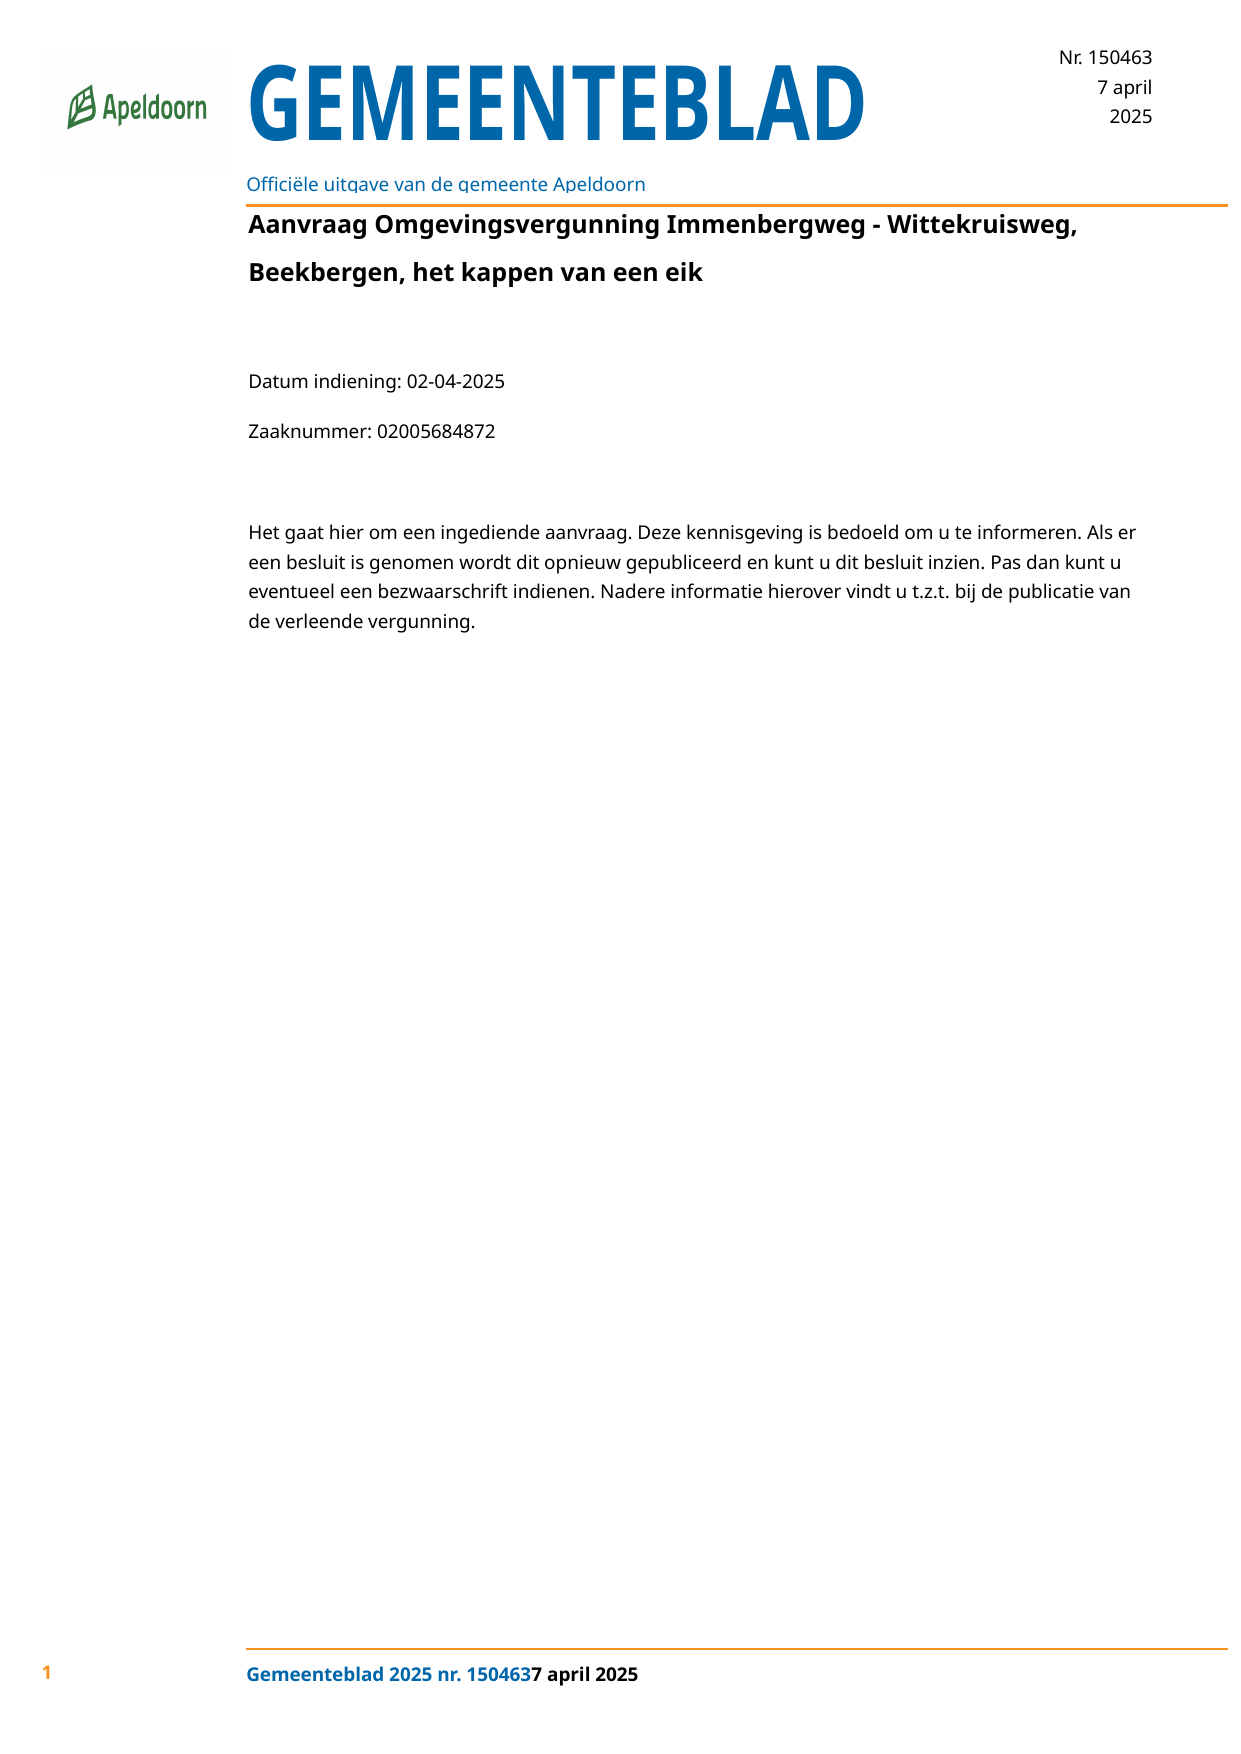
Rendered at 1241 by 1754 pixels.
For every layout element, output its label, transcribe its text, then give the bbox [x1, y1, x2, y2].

text Aanvraag Omgevingsvergunning Immenbergweg - Wittekruisweg, Beekbergen, het kappen van een eik [248, 207, 1152, 288]
text Het gaat hier om een ingediende aanvraag. Deze kennisgeving is bedoeld om u te informeren. Als er een besluit is genomen wordt dit opnieuw gepubliceerd en kunt u dit besluit inzien. Pas dan kunt u eventueel een bezwaarschrift indienen. Nadere informatie hierover vindt u t.z.t. bij de publicatie van de verleende vergunning. [248, 519, 1152, 634]
text Datum indiening: 02-04-2025 [248, 368, 1152, 394]
picture [41, 47, 231, 172]
text Zaaknummer: 02005684872 [248, 419, 1152, 444]
